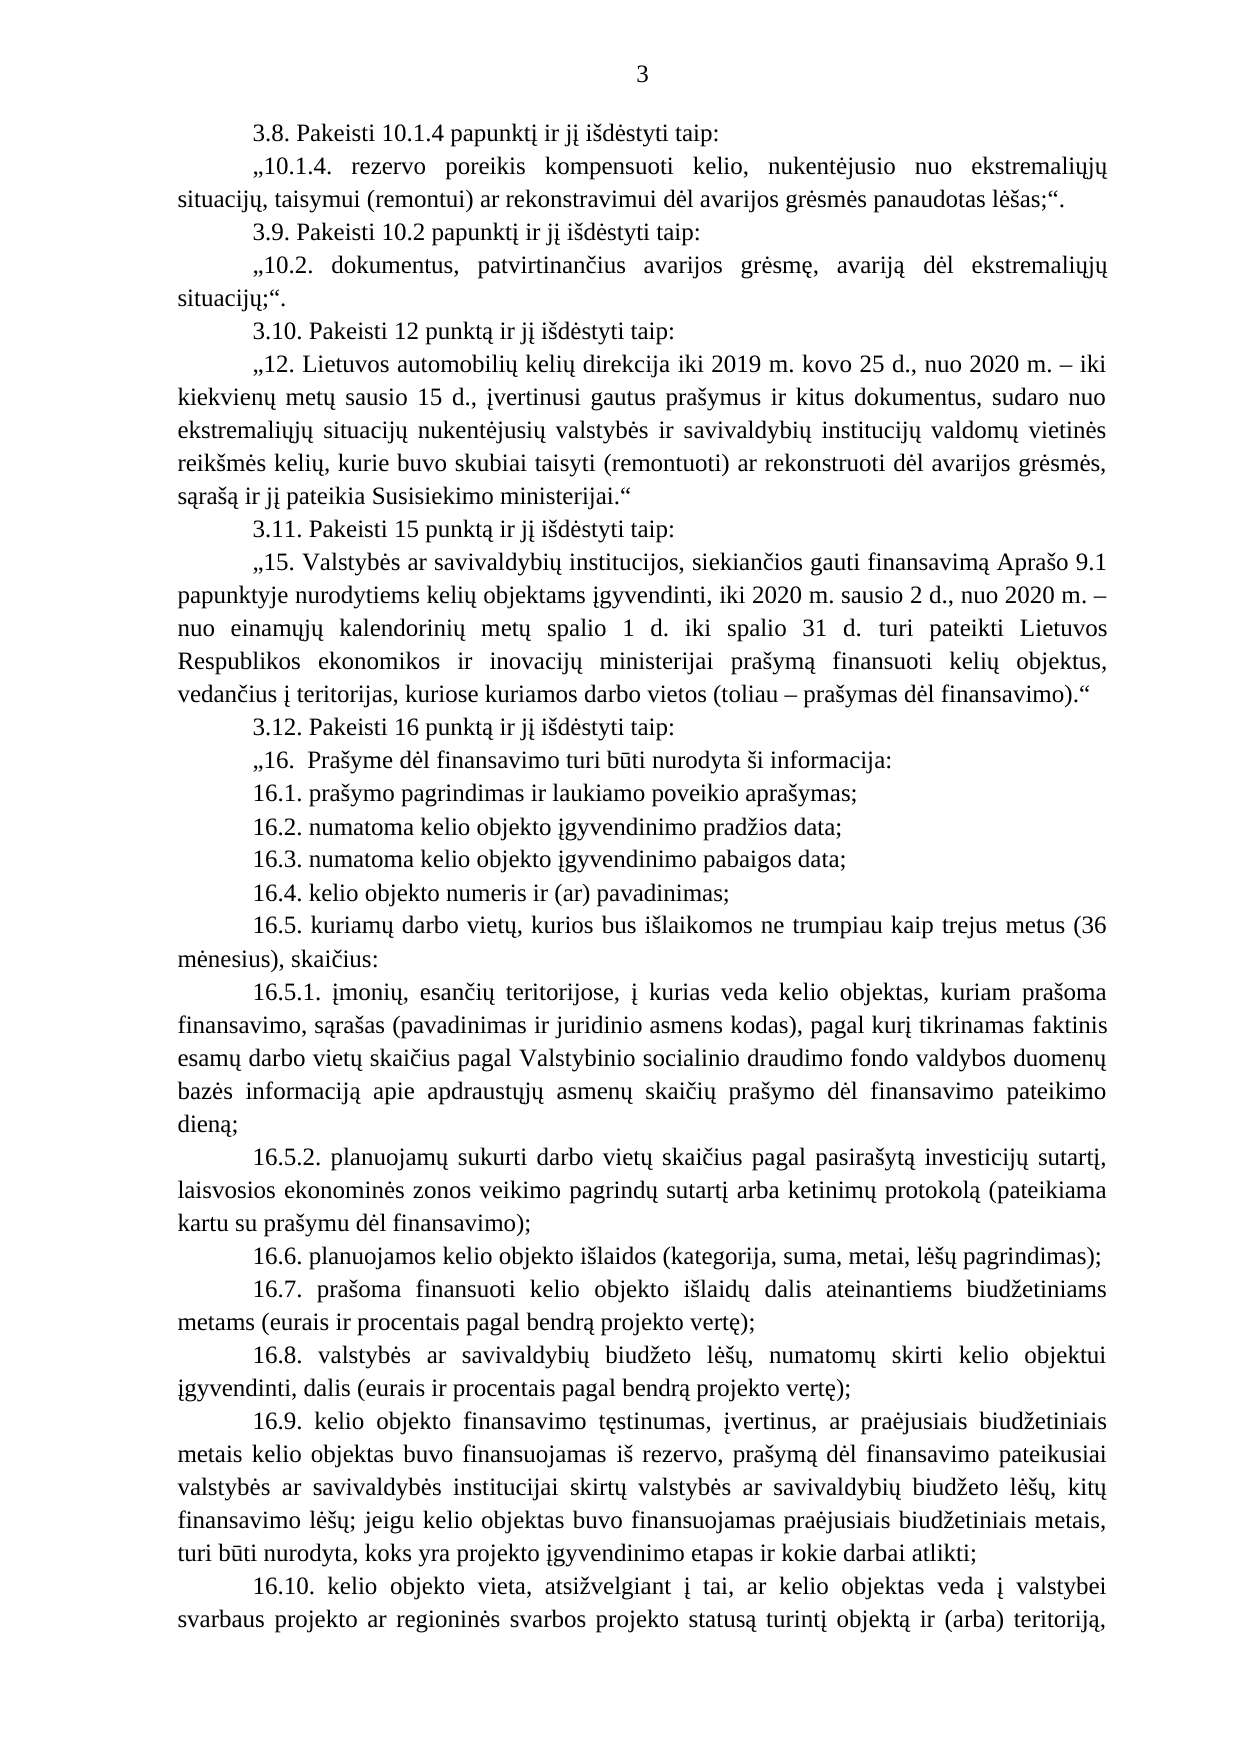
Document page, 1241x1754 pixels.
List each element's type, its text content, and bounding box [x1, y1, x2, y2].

text 16.10. kelio objekto vieta, atsižvelgiant į tai, ar kelio objektas veda į valstybei svarbaus projekto ar regioninės svarbos projekto statusą turintį objektą ir (arba) teritoriją, [177, 1571, 1107, 1633]
text 16.9. kelio objekto finansavimo tęstinumas, įvertinus, ar praėjusiais biudžetiniais metais kelio objektas buvo finansuojamas iš rezervo, prašymą dėl finansavimo pateikusiai valstybės ar savivaldybės institucijai skirtų valstybės ar savivaldybių biudžeto lėšų, kitų finansavimo lėšų; jeigu kelio objektas buvo finansuojamas praėjusiais biudžetiniais metais, turi būti nurodyta, koks yra projekto įgyvendinimo etapas ir kokie darbai atlikti; [177, 1406, 1107, 1567]
text „16. Prašyme dėl finansavimo turi būti nurodyta ši informacija: [177, 746, 1107, 774]
text 16.8. valstybės ar savivaldybių biudžeto lėšų, numatomų skirti kelio objektui įgyvendinti, dalis (eurais ir procentais pagal bendrą projekto vertę); [177, 1340, 1107, 1402]
text 16.5. kuriamų darbo vietų, kurios bus išlaikomos ne trumpiau kaip trejus metus (36 mėnesius), skaičius: [177, 911, 1107, 972]
text 16.3. numatoma kelio objekto įgyvendinimo pabaigos data; [177, 844, 1107, 873]
text 3.10. Pakeisti 12 punktą ir jį išdėstyti taip: [252, 316, 1107, 345]
text 16.5.1. įmonių, esančių teritorijose, į kurias veda kelio objektas, kuriam prašoma finansavimo, sąrašas (pavadinimas ir juridinio asmens kodas), pagal kurį tikrinamas faktinis esamų darbo vietų skaičius pagal Valstybinio socialinio draudimo fondo valdybos duomenų bazės informaciją apie apdraustųjų asmenų skaičių prašymo dėl finansavimo pateikimo dieną; [177, 977, 1107, 1137]
text „10.1.4. rezervo poreikis kompensuoti kelio, nukentėjusio nuo ekstremaliųjų situacijų, taisymui (remontui) ar rekonstravimui dėl avarijos grėsmės panaudotas lėšas;“. [177, 151, 1107, 213]
text „15. Valstybės ar savivaldybių institucijos, siekiančios gauti finansavimą Aprašo 9.1 papunktyje nurodytiems kelių objektams įgyvendinti, iki 2020 m. sausio 2 d., nuo 2020 m. – nuo einamųjų kalendorinių metų spalio 1 d. iki spalio 31 d. turi pateikti Lietuvos Respublikos ekonomikos ir inovacijų ministerijai prašymą finansuoti kelių objektus, vedančius į teritorijas, kuriose kuriamos darbo vietos (toliau – prašymas dėl finansavimo).“ [177, 547, 1107, 708]
text 16.1. prašymo pagrindimas ir laukiamo poveikio aprašymas; [177, 778, 1107, 807]
text 16.6. planuojamos kelio objekto išlaidos (kategorija, suma, metai, lėšų pagrindimas); [177, 1241, 1107, 1269]
text „10.2. dokumentus, patvirtinančius avarijos grėsmę, avariją dėl ekstremaliųjų situacijų;“. [177, 250, 1107, 312]
text 16.2. numatoma kelio objekto įgyvendinimo pradžios data; [177, 812, 1107, 840]
text 16.4. kelio objekto numeris ir (ar) pavadinimas; [177, 878, 1107, 906]
text 3.9. Pakeisti 10.2 papunktį ir jį išdėstyti taip: [252, 217, 1107, 246]
text „12. Lietuvos automobilių kelių direkcija iki 2019 m. kovo 25 d., nuo 2020 m. – iki kiekvienų metų sausio 15 d., įvertinusi gautus prašymus ir kitus dokumentus, sudaro nuo ekstremaliųjų situacijų nukentėjusių valstybės ir savivaldybių institucijų valdomų vietinės reikšmės kelių, kurie buvo skubiai taisyti (remontuoti) ar rekonstruoti dėl avarijos grėsmės, sąrašą ir jį pateikia Susisiekimo ministerijai.“ [177, 349, 1107, 510]
text 3.12. Pakeisti 16 punktą ir jį išdėstyti taip: [177, 712, 1107, 741]
text 16.7. prašoma finansuoti kelio objekto išlaidų dalis ateinantiems biudžetiniams metams (eurais ir procentais pagal bendrą projekto vertę); [177, 1274, 1107, 1336]
text 3.8. Pakeisti 10.1.4 papunktį ir jį išdėstyti taip: [252, 118, 1107, 147]
text 16.5.2. planuojamų sukurti darbo vietų skaičius pagal pasirašytą investicijų sutartį, laisvosios ekonominės zonos veikimo pagrindų sutartį arba ketinimų protokolą (pateikiama kartu su prašymu dėl finansavimo); [177, 1142, 1107, 1237]
text 3.11. Pakeisti 15 punktą ir jį išdėstyti taip: [177, 514, 1107, 543]
